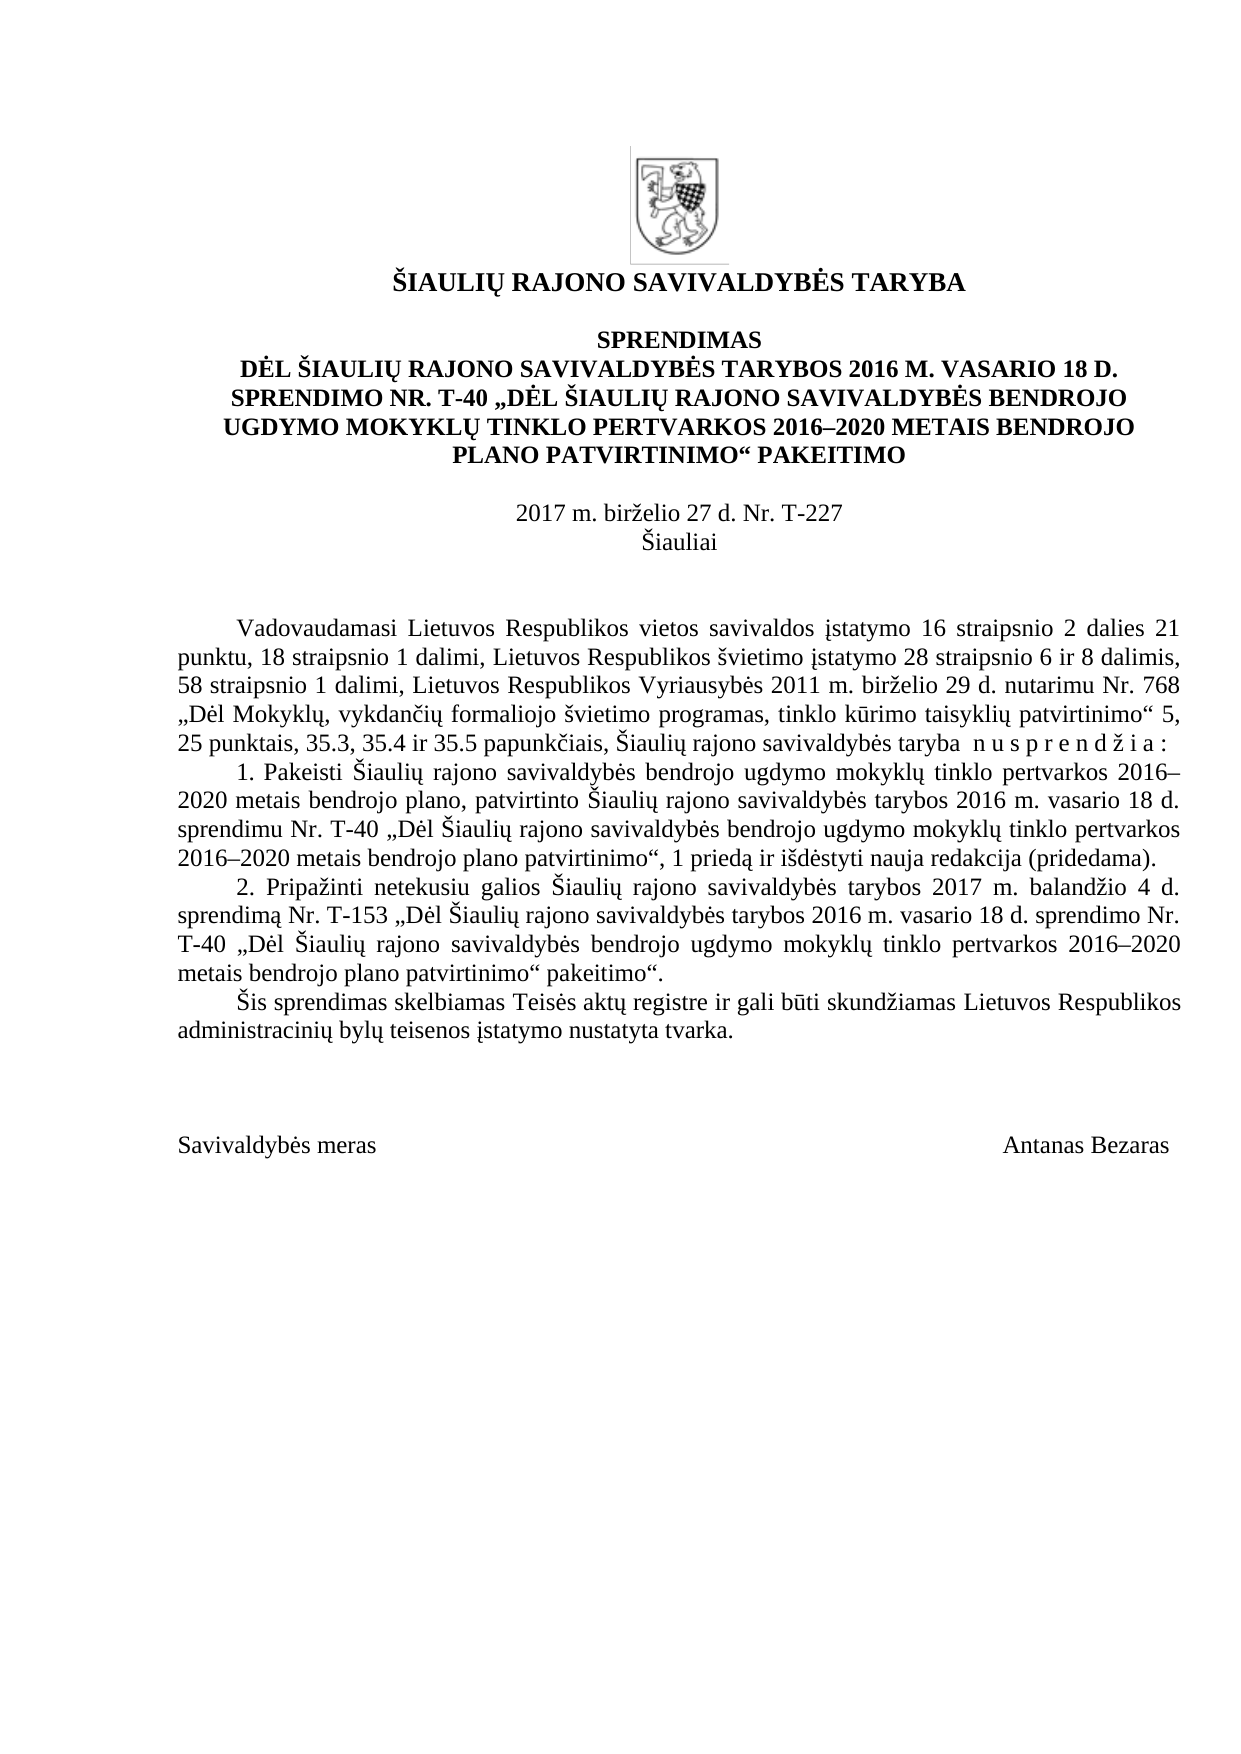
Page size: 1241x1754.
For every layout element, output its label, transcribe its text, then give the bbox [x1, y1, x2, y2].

text 2017 m. birželio 27 d. Nr. T-227 [177, 498, 1181, 527]
text Savivaldybės meras Antanas Bezaras [177, 1131, 1181, 1159]
text DĖL ŠIAULIŲ RAJONO SAVIVALDYBĖS TARYBOS 2016 M. VASARIO 18 D. SPRENDIMO NR. T-40 „DĖL ŠIAULIŲ RAJONO SAVIVALDYBĖS BENDROJO UGDYMO MOKYKLŲ TINKLO PERTVARKOS 2016–2020 METAIS BENDROJO PLANO PATVIRTINIMO“ PAKEITIMO [177, 354, 1181, 469]
text 2. Pripažinti netekusiu galios Šiaulių rajono savivaldybės tarybos 2017 m. balandžio 4 d. sprendimą Nr. T-153 „Dėl Šiaulių rajono savivaldybės tarybos 2016 m. vasario 18 d. sprendimo Nr. T-40 „Dėl Šiaulių rajono savivaldybės bendrojo ugdymo mokyklų tinklo pertvarkos 2016–2020 metais bendrojo plano patvirtinimo“ pakeitimo“. [177, 872, 1181, 987]
text 1. Pakeisti Šiaulių rajono savivaldybės bendrojo ugdymo mokyklų tinklo pertvarkos 2016–2020 metais bendrojo plano, patvirtinto Šiaulių rajono savivaldybės tarybos 2016 m. vasario 18 d. sprendimu Nr. T-40 „Dėl Šiaulių rajono savivaldybės bendrojo ugdymo mokyklų tinklo pertvarkos 2016–2020 metais bendrojo plano patvirtinimo“, 1 priedą ir išdėstyti nauja redakcija (pridedama). [177, 757, 1181, 872]
text ŠIAULIŲ RAJONO SAVIVALDYBĖS TARYBA [177, 266, 1181, 297]
text SPRENDIMAS [177, 326, 1181, 354]
text Šis sprendimas skelbiamas Teisės aktų registre ir gali būti skundžiamas Lietuvos Respublikos administracinių bylų teisenos įstatymo nustatyta tvarka. [177, 987, 1181, 1044]
text Šiauliai [177, 527, 1181, 556]
text Vadovaudamasi Lietuvos Respublikos vietos savivaldos įstatymo 16 straipsnio 2 dalies 21 punktu, 18 straipsnio 1 dalimi, Lietuvos Respublikos švietimo įstatymo 28 straipsnio 6 ir 8 dalimis, 58 straipsnio 1 dalimi, Lietuvos Respublikos Vyriausybės 2011 m. birželio 29 d. nutarimu Nr. 768 „Dėl Mokyklų, vykdančių formaliojo švietimo programas, tinklo kūrimo taisyklių patvirtinimo“ 5, 25 punktais, 35.3, 35.4 ir 35.5 papunkčiais, Šiaulių rajono savivaldybės taryba nusprendžia: [177, 613, 1181, 757]
